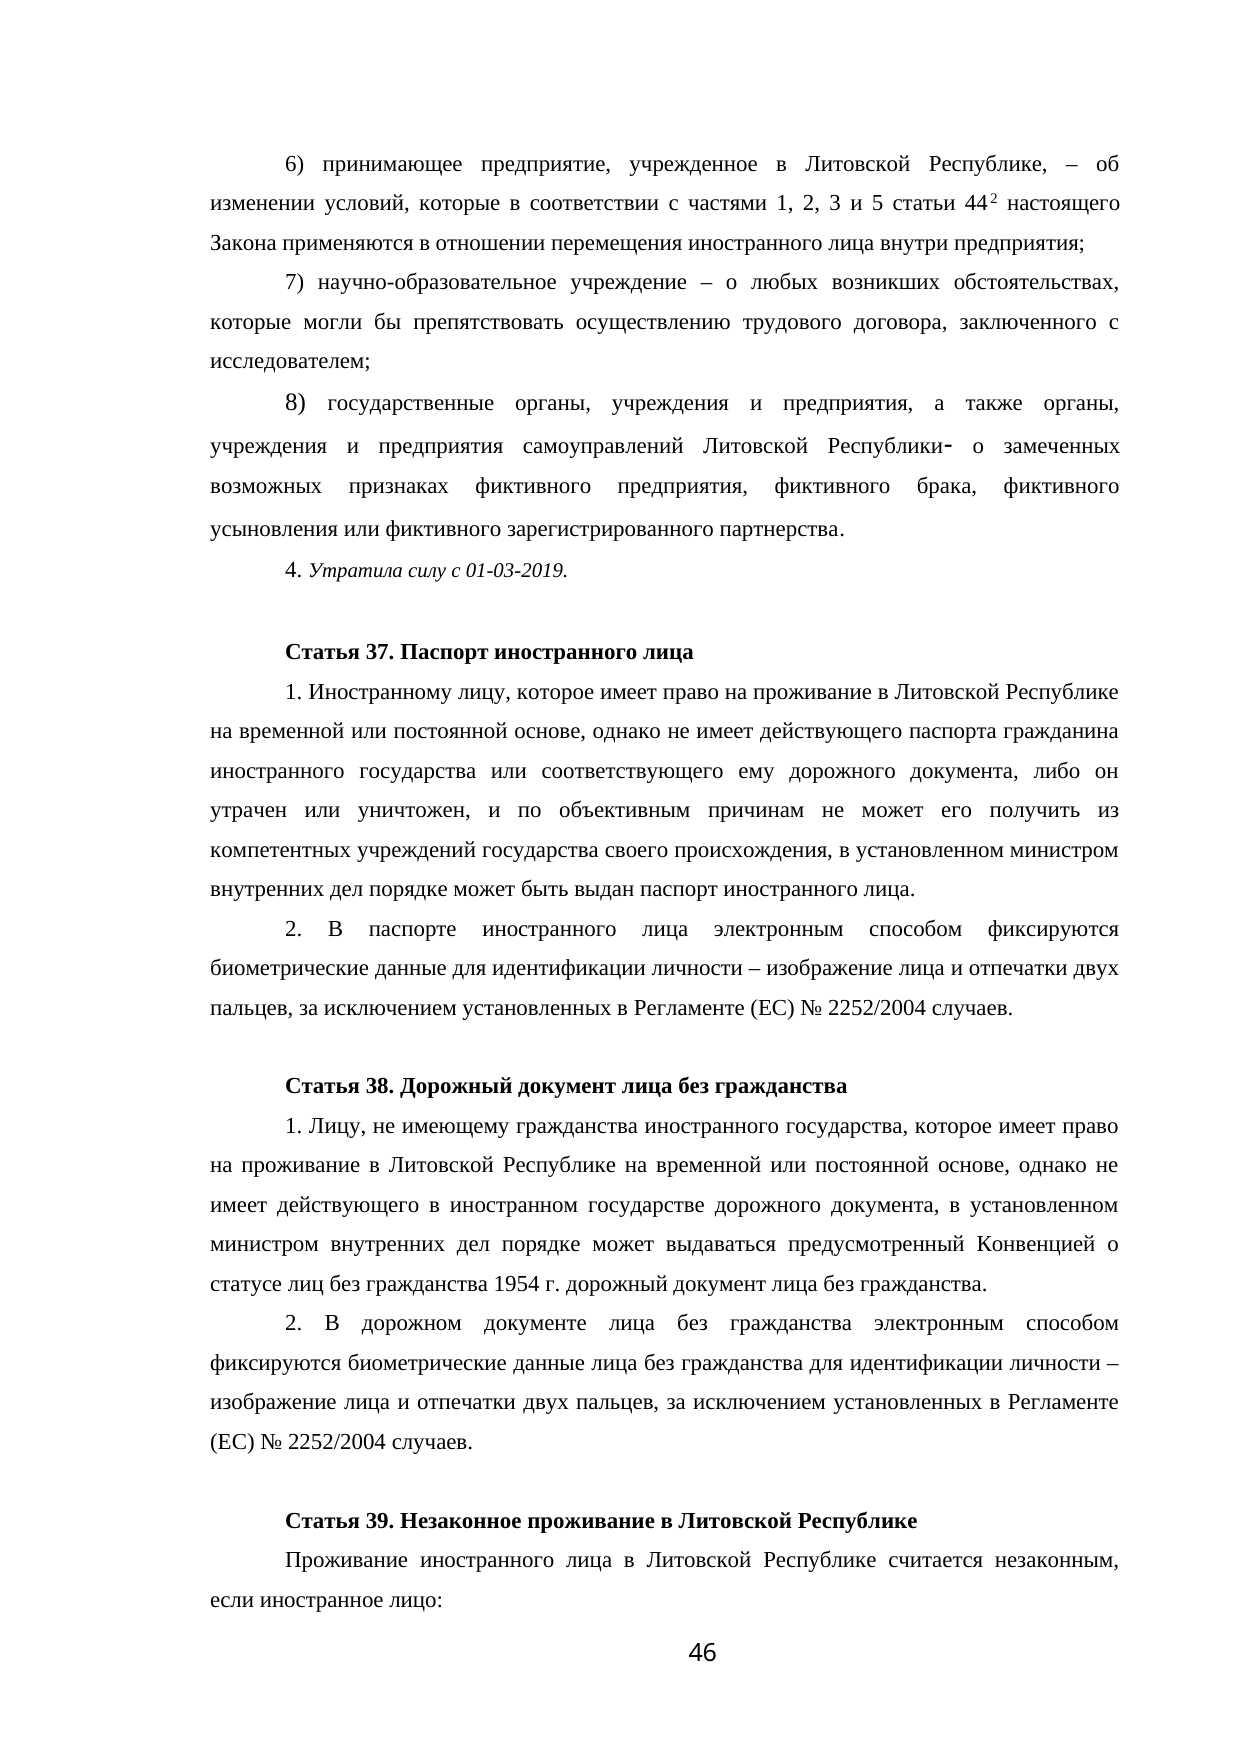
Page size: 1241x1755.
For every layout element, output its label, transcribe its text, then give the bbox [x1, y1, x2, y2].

text 6) принимающее предприятие, учрежденное в Литовской Республике, – об изменении условий, которые в соответствии с частями 1, 2, 3 и 5 статьи 442 настоящего Закона применяются в отношении перемещения иностранного лица внутри предприятия; [210, 150, 1120, 255]
text 7) научно-образовательное учреждение – о любых возникших обстоятельствах, которые могли бы препятствовать осуществлению трудового договора, заключенного с исследователем; [210, 268, 1120, 374]
text 1. Лицу, не имеющему гражданства иностранного государства, которое имеет право на проживание в Литовской Республике на временной или постоянной основе, однако не имеет действующего в иностранном государстве дорожного документа, в установленном министром внутренних дел порядке может выдаваться предусмотренный Конвенцией о статусе лиц без гражданства 1954 г. дорожный документ лица без гражданства. [210, 1112, 1120, 1296]
text 2. В паспорте иностранного лица электронным способом фиксируются биометрические данные для идентификации личности – изображение лица и отпечатки двух пальцев, за исключением установленных в Регламенте (ЕС) № 2252/2004 случаев. [210, 915, 1120, 1020]
text Статья 38. Дорожный документ лица без гражданства [210, 1073, 1120, 1099]
text 2. В дорожном документе лица без гражданства электронным способом фиксируются биометрические данные лица без гражданства для идентификации личности – изображение лица и отпечатки двух пальцев, за исключением установленных в Регламенте (ЕС) № 2252/2004 случаев. [210, 1309, 1120, 1454]
text Статья 37. Паспорт иностранного лица [210, 638, 1120, 665]
text 1. Иностранному лицу, которое имеет право на проживание в Литовской Республике на временной или постоянной основе, однако не имеет действующего паспорта гражданина иностранного государства или соответствующего ему дорожного документа, либо он утрачен или уничтожен, и по объективным причинам не может его получить из компетентных учреждений государства своего происхождения, в установленном министром внутренних дел порядке может быть выдан паспорт иностранного лица. [210, 678, 1120, 902]
text 8) государственные органы, учреждения и предприятия, а также органы, учреждения и предприятия самоуправлений Литовской Республики о замеченных возможных признаках фиктивного предприятия, фиктивного брака, фиктивного усыновления или фиктивного зарегистрированного партнерства. [210, 387, 1120, 541]
text Проживание иностранного лица в Литовской Республике считается незаконным, если иностранное лицо: [210, 1546, 1120, 1612]
text Статья 39. Незаконное проживание в Литовской Республике [210, 1507, 1120, 1533]
text 4. Утратила силу с 01-03-2019. [210, 556, 1120, 582]
